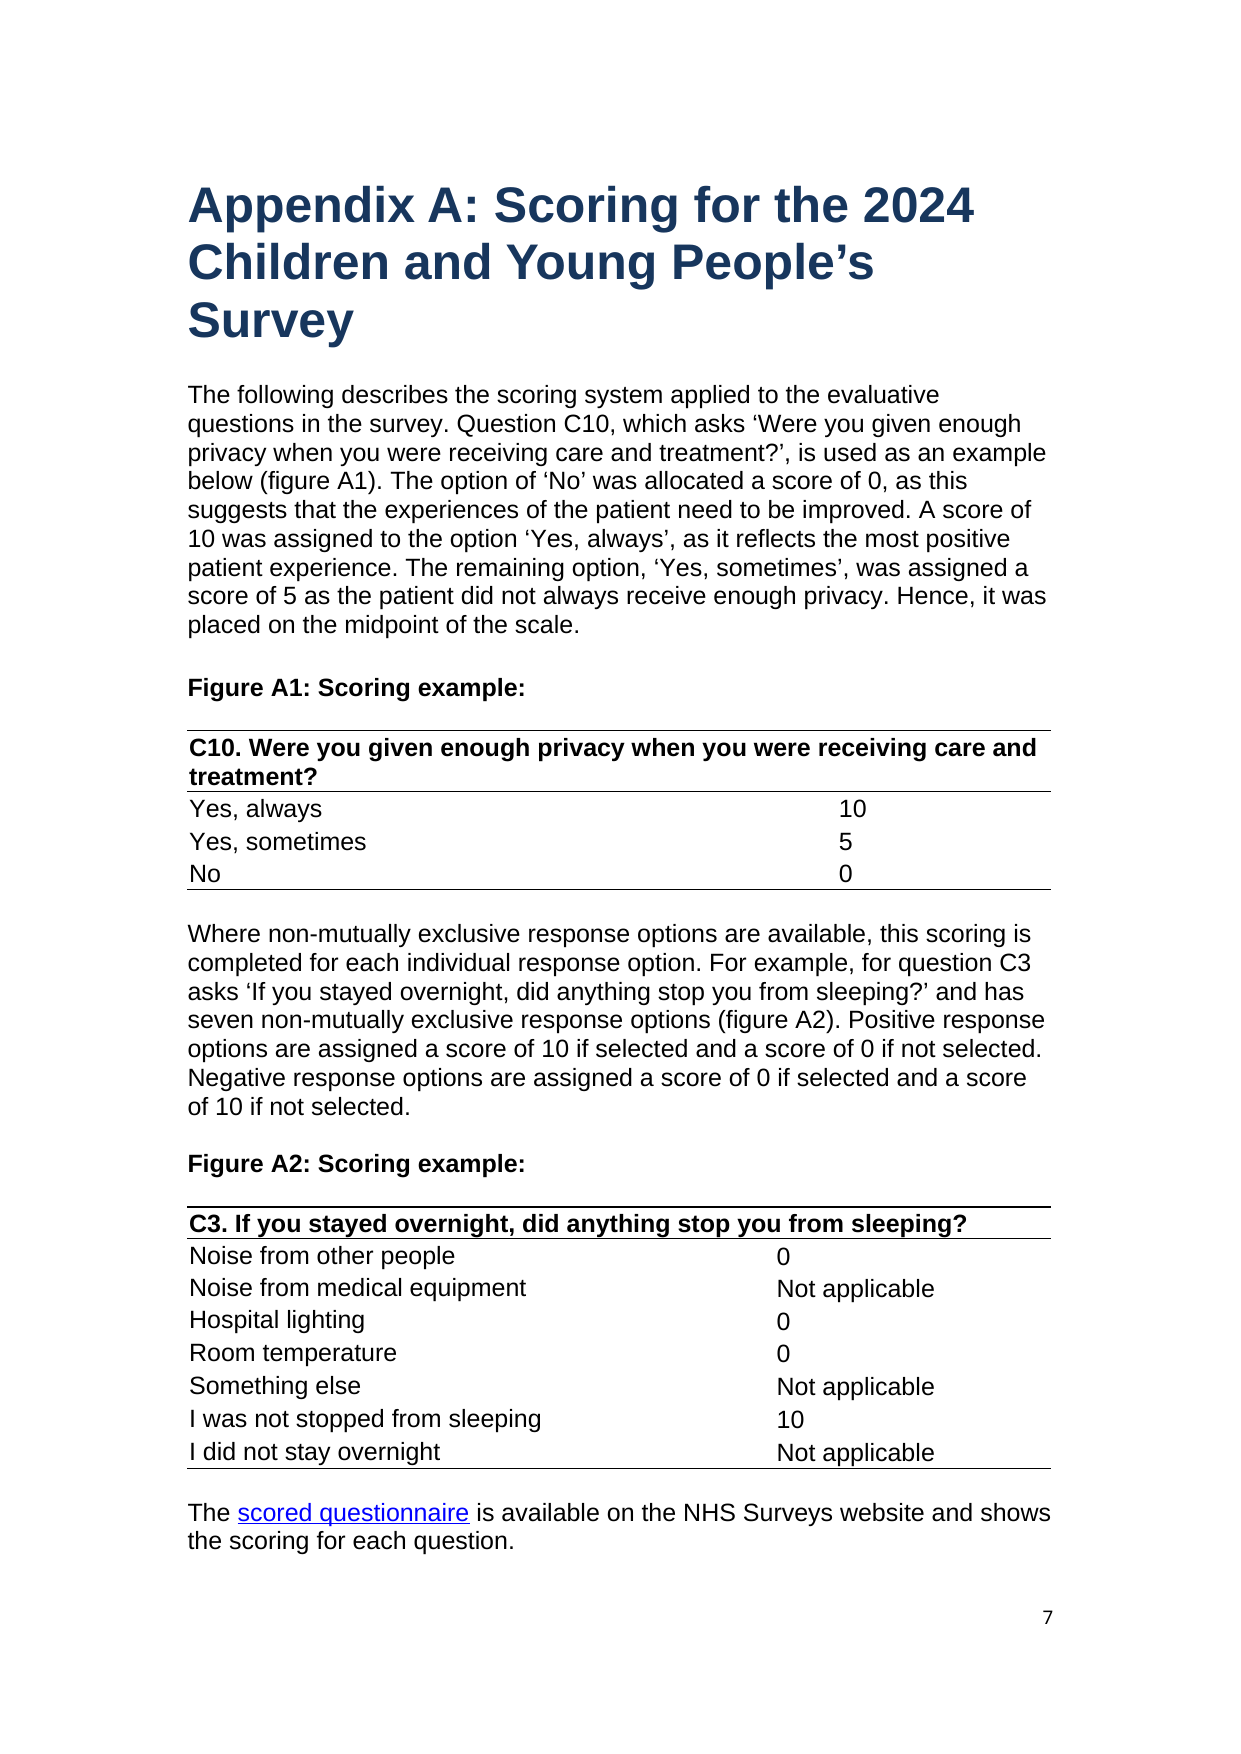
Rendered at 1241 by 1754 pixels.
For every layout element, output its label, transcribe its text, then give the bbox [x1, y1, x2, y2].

table_header C3. If you stayed overnight, did anything stop you from sleeping? [187, 1208, 1051, 1238]
text The scored questionnaire is available on the NHS Surveys website and shows the scoring for each question. [187, 1497, 1053, 1555]
text Figure A1: Scoring example: [187, 673, 1053, 702]
table_cell No [187, 856, 837, 889]
table_cell Yes, sometimes [187, 824, 837, 856]
table_cell 10 [837, 792, 1051, 823]
table_cell Something else [187, 1369, 774, 1402]
table_cell 0 [775, 1336, 1051, 1369]
text Where non-mutually exclusive response options are available, this scoring is completed for each individual response option. For example, for question C3 asks ‘If you stayed overnight, did anything stop you from sleeping?’ and has seven non-mutually exclusive response options (figure A2). Positive response options are assigned a score of 10 if selected and a score of 0 if not selected. Negative response options are assigned a score of 0 if selected and a score of 10 if not selected. [187, 919, 1053, 1120]
table_cell 5 [837, 824, 1051, 856]
subtitle Appendix A: Scoring for the 2024 Children and Young People’s Survey [187, 175, 1053, 347]
table_cell Yes, always [187, 792, 837, 823]
table_cell Noise from other people [187, 1239, 774, 1271]
text The following describes the scoring system applied to the evaluative questions in the survey. Question C10, which asks ‘Were you given enough privacy when you were receiving care and treatment?’, is used as an example below (figure A1). The option of ‘No’ was allocated a score of 0, as this suggests that the experiences of the patient need to be improved. A score of 10 was assigned to the option ‘Yes, always’, as it reflects the most positive patient experience. The remaining option, ‘Yes, sometimes’, was assigned a score of 5 as the patient did not always receive enough privacy. Hence, it was placed on the midpoint of the scale. [187, 380, 1053, 639]
table_cell Not applicable [775, 1435, 1051, 1468]
table_cell Hospital lighting [187, 1304, 774, 1336]
table_cell 0 [837, 856, 1051, 889]
text Figure A2: Scoring example: [187, 1149, 1053, 1178]
table_cell 0 [775, 1239, 1051, 1271]
table_cell 10 [775, 1402, 1051, 1435]
table_cell Noise from medical equipment [187, 1271, 774, 1304]
table_cell Not applicable [775, 1369, 1051, 1402]
table_cell I was not stopped from sleeping [187, 1402, 774, 1435]
table_cell Room temperature [187, 1336, 774, 1369]
table_cell Not applicable [775, 1271, 1051, 1304]
table_cell I did not stay overnight [187, 1435, 774, 1468]
table_cell 0 [775, 1304, 1051, 1336]
table_header C10. Were you given enough privacy when you were receiving care and treatment? [187, 731, 1051, 791]
